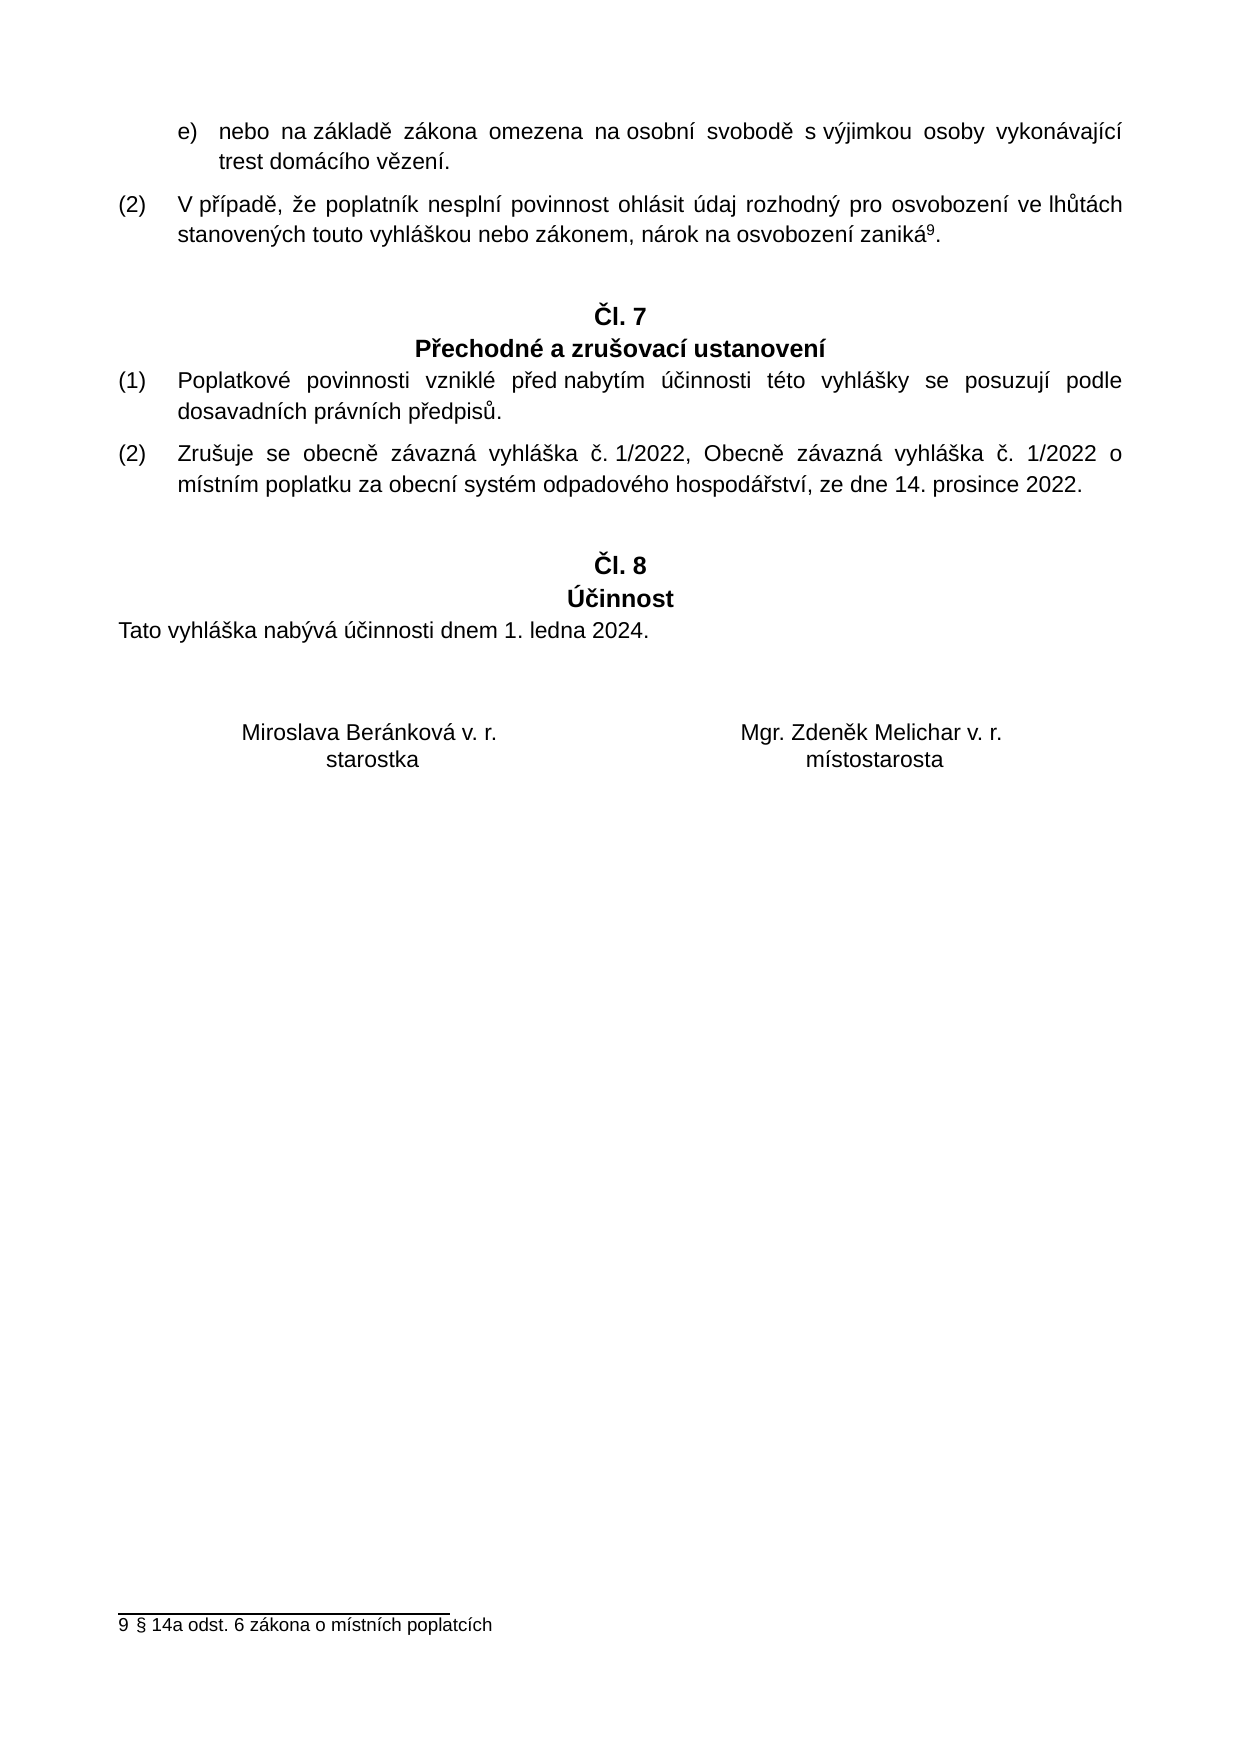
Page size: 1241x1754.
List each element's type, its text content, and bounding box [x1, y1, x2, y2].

table_cell [118, 778, 620, 896]
list § 14a odst. 6 zákona o místních poplatcích [118, 1614, 1122, 1635]
table_header Mgr. Zdeněk Melichar v. r. místostarosta [620, 660, 1122, 778]
subtitle Čl. 7 Přechodné a zrušovací ustanovení [118, 301, 1122, 363]
table_header Miroslava Beránková v. r. starostka [118, 660, 620, 778]
list V případě, že poplatník nesplní povinnost ohlásit údaj rozhodný pro osvobození ve lhůtách stanovených touto vyhláškou nebo zákonem, nárok na osvobození zaniká. [118, 191, 1122, 248]
text Tato vyhláška nabývá účinnosti dnem 1. ledna 2024. [118, 617, 1122, 643]
list nebo na základě zákona omezena na osobní svobodě s výjimkou osoby vykonávající trest domácího vězení. [177, 118, 1122, 175]
list Poplatkové povinnosti vzniklé před nabytím účinnosti této vyhlášky se posuzují podle dosavadních právních předpisů. [118, 367, 1122, 424]
list Zrušuje se obecně závazná vyhláška č. 1/2022, Obecně závazná vyhláška č. 1/2022 o místním poplatku za obecní systém odpadového hospodářství, ze dne 14. prosince 2022. [118, 440, 1122, 497]
subtitle Čl. 8 Účinnost [118, 551, 1122, 613]
table_cell [620, 778, 1122, 896]
